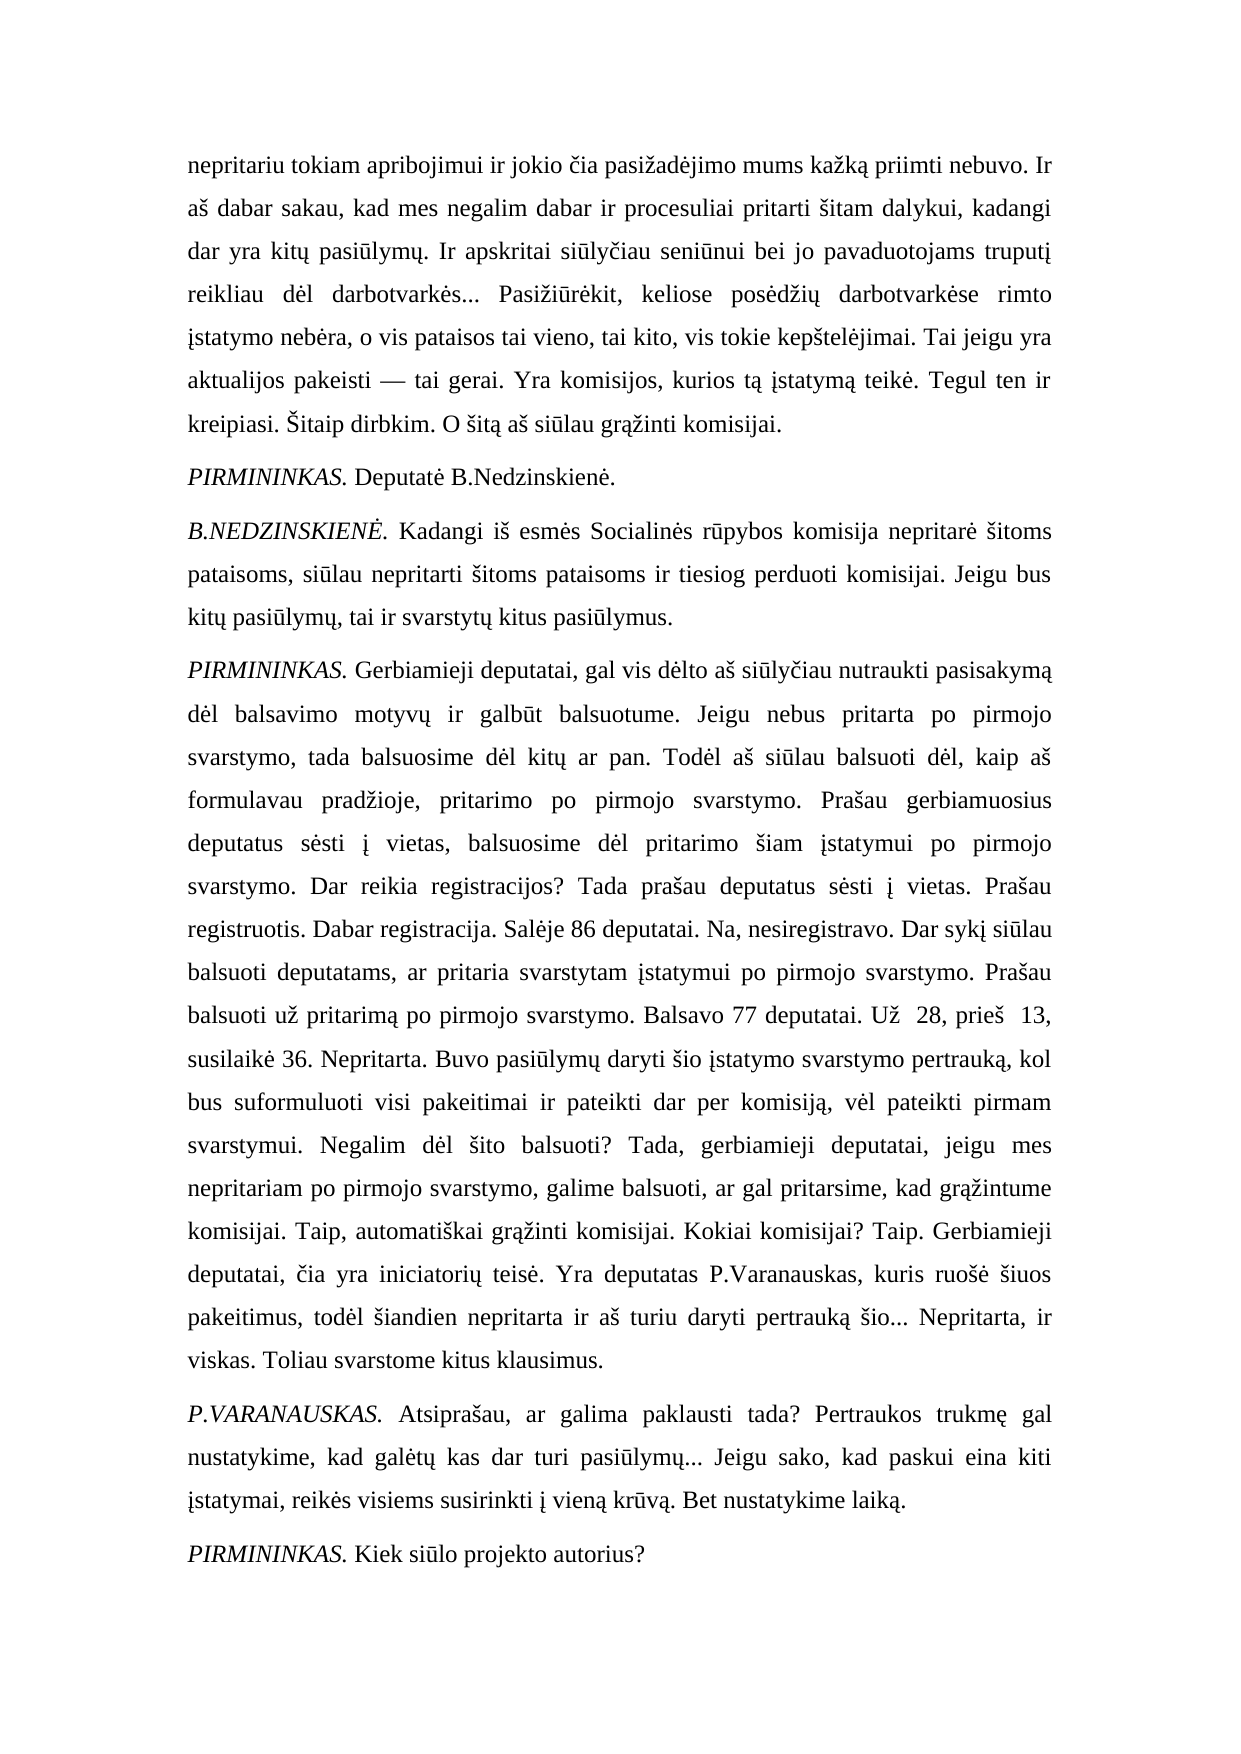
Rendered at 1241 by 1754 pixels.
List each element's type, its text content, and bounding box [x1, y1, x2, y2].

text PIRMININKAS. Kiek siūlo projekto autorius? [187, 1539, 1053, 1568]
text PIRMININKAS. Deputatė B.Nedzinskienė. [187, 462, 1053, 491]
text nepritariu tokiam apribojimui ir jokio čia pasižadėjimo mums kažką priimti nebuvo. Ir aš dabar sakau, kad mes negalim dabar ir procesuliai pritarti šitam dalykui, kadangi dar yra kitų pasiūlymų. Ir apskritai siūlyčiau seniūnui bei jo pavaduotojams truputį reikliau dėl darbotvarkės... Pasižiūrėkit, keliose posėdžių darbotvarkėse rimto įstatymo nebėra, o vis pataisos tai vieno, tai kito, vis tokie kepštelėjimai. Tai jeigu yra aktualijos pakeisti — tai gerai. Yra komisijos, kurios tą įstatymą teikė. Tegul ten ir kreipiasi. Šitaip dirbkim. O šitą aš siūlau grąžinti komisijai. [187, 150, 1053, 437]
text P.VARANAUSKAS. Atsiprašau, ar galima paklausti tada? Pertraukos trukmę gal nustatykime, kad galėtų kas dar turi pasiūlymų... Jeigu sako, kad paskui eina kiti įstatymai, reikės visiems susirinkti į vieną krūvą. Bet nustatykime laiką. [187, 1399, 1053, 1514]
text PIRMININKAS. Gerbiamieji deputatai, gal vis dėlto aš siūlyčiau nutraukti pasisakymą dėl balsavimo motyvų ir galbūt balsuotume. Jeigu nebus pritarta po pirmojo svarstymo, tada balsuosime dėl kitų ar pan. Todėl aš siūlau balsuoti dėl, kaip aš formulavau pradžioje, pritarimo po pirmojo svarstymo. Prašau gerbiamuosius deputatus sėsti į vietas, balsuosime dėl pritarimo šiam įstatymui po pirmojo svarstymo. Dar reikia registracijos? Tada prašau deputatus sėsti į vietas. Prašau registruotis. Dabar registracija. Salėje 86 deputatai. Na, nesiregistravo. Dar sykį siūlau balsuoti deputatams, ar pritaria svarstytam įstatymui po pirmojo svarstymo. Prašau balsuoti už pritarimą po pirmojo svarstymo. Balsavo 77 deputatai. Už 28, prieš 13, susilaikė 36. Nepritarta. Buvo pasiūlymų daryti šio įstatymo svarstymo pertrauką, kol bus suformuluoti visi pakeitimai ir pateikti dar per komisiją, vėl pateikti pirmam svarstymui. Negalim dėl šito balsuoti? Tada, gerbiamieji deputatai, jeigu mes nepritariam po pirmojo svarstymo, galime balsuoti, ar gal pritarsime, kad grąžintume komisijai. Taip, automatiškai grąžinti komisijai. Kokiai komisijai? Taip. Gerbiamieji deputatai, čia yra iniciatorių teisė. Yra deputatas P.Varanauskas, kuris ruošė šiuos pakeitimus, todėl šiandien nepritarta ir aš turiu daryti pertrauką šio... Nepritarta, ir viskas. Toliau svarstome kitus klausimus. [187, 656, 1053, 1374]
text B.NEDZINSKIENĖ. Kadangi iš esmės Socialinės rūpybos komisija nepritarė šitoms pataisoms, siūlau nepritarti šitoms pataisoms ir tiesiog perduoti komisijai. Jeigu bus kitų pasiūlymų, tai ir svarstytų kitus pasiūlymus. [187, 516, 1053, 631]
